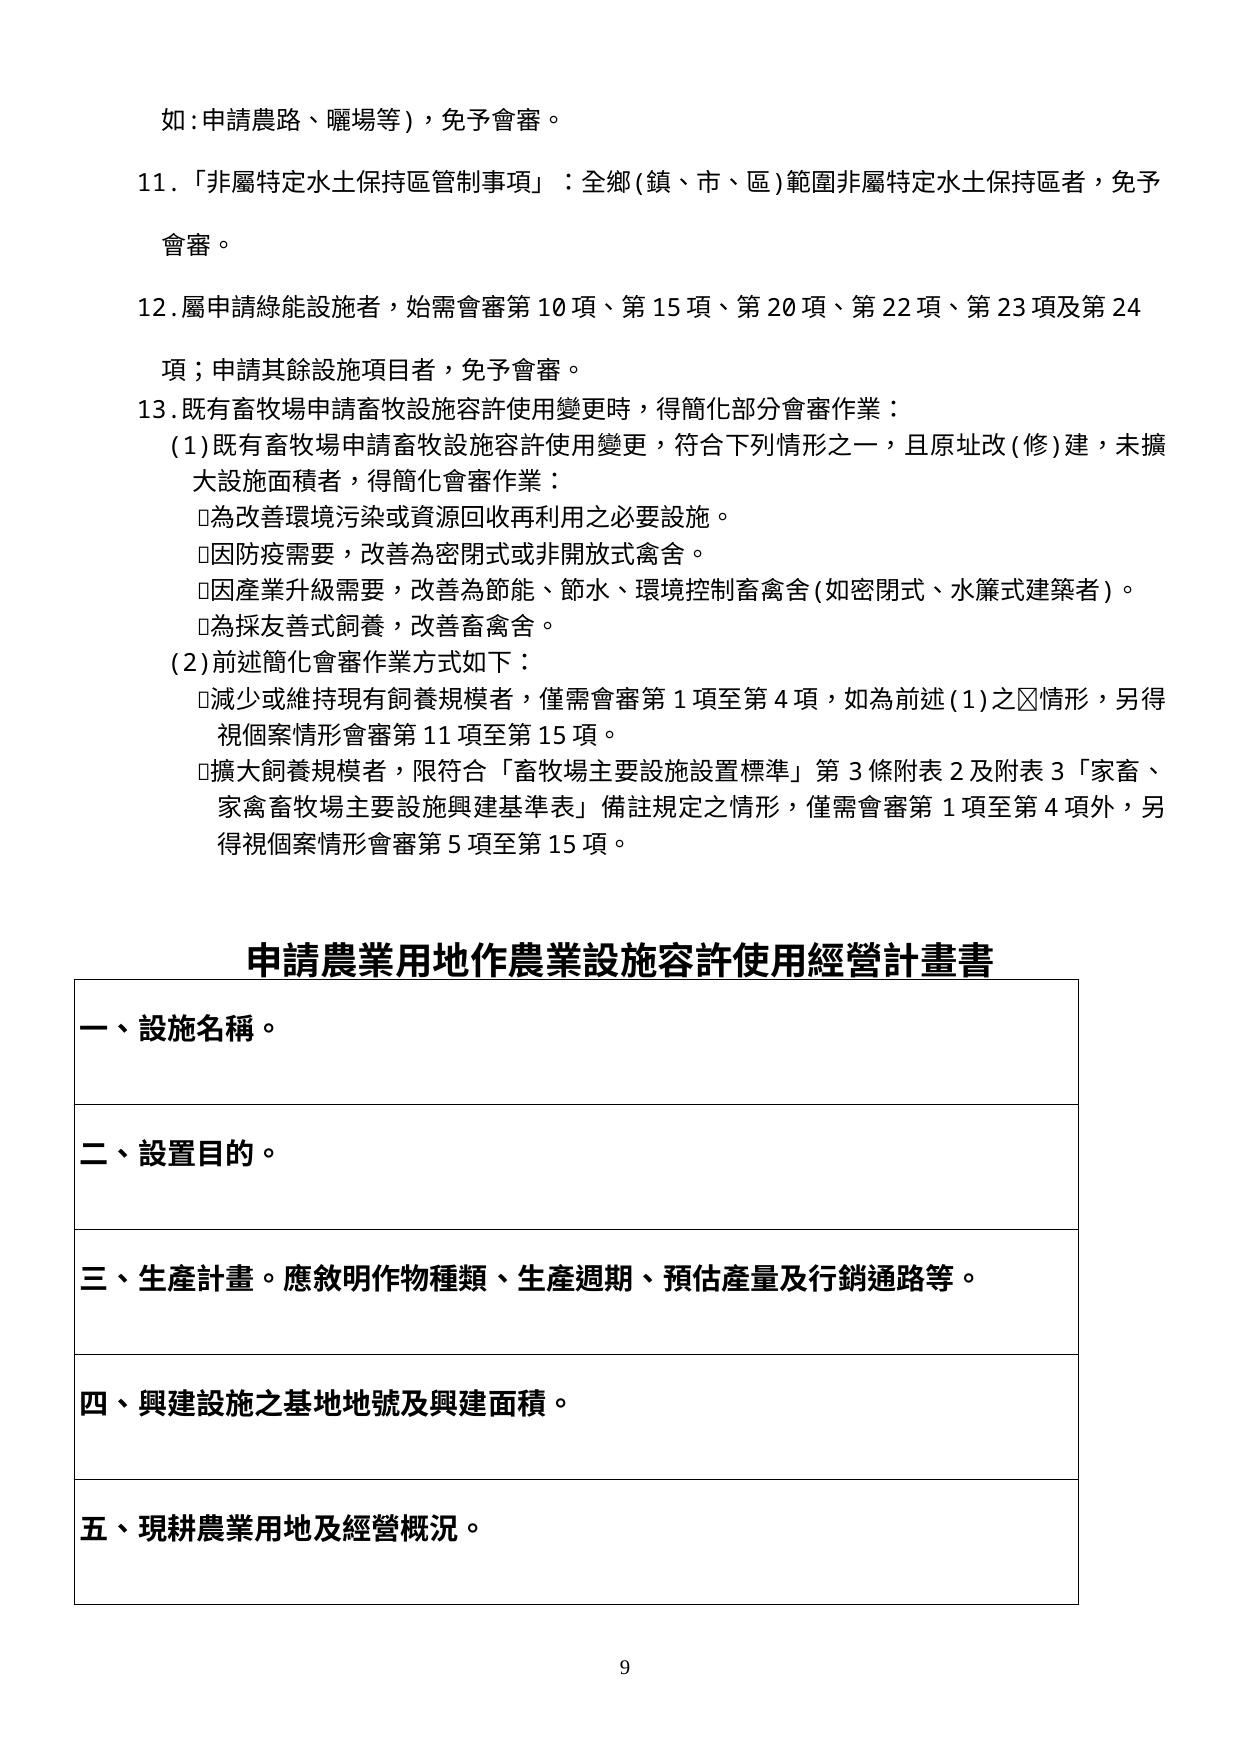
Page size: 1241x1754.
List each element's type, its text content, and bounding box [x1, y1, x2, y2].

table_cell 三、生產計畫。應敘明作物種類、生產週期、預估產量及行銷通路等。 [75, 1230, 1078, 1354]
table_cell 五、現耕農業用地及經營概況。 [75, 1480, 1078, 1604]
text 申請農業用地作農業設施容許使用經營計畫書 [74, 917, 1166, 979]
table_cell 二、設置目的。 [75, 1105, 1078, 1229]
text 11.「非屬特定水土保持區管制事項」：全鄉(鎮、市、區)範圍非屬特定水土保持區者，免予會審。 [136, 139, 1166, 264]
text 為改善環境污染或資源回收再利用之必要設施。 [197, 498, 1166, 534]
text 為採友善式飼養，改善畜禽舍。 [197, 607, 1166, 643]
table_header 一、設施名稱。 [75, 980, 1078, 1104]
text 10.「申請用地得作為建築使用之土地」：由工務單位協助審查申請農業設施坐落之農業用地，有無建築相關法令規定不得作為建築使用之情形；倘申請之農業設施未涉及建築行為者(例如:申請農路、曬場等)，免予會審。 [136, 77, 1166, 139]
text 13.既有畜牧場申請畜牧設施容許使用變更時，得簡化部分會審作業： [136, 389, 1166, 425]
text 減少或維持現有飼養規模者，僅需會審第1項至第4項，如為前述(1)之情形，另得視個案情形會審第11項至第15項。 [197, 679, 1166, 752]
text 擴大飼養規模者，限符合「畜牧場主要設施設置標準」第3條附表2及附表3「家畜、家禽畜牧場主要設施興建基準表」備註規定之情形，僅需會審第1項至第4項外，另得視個案情形會審第5項至第15項。 [197, 752, 1166, 860]
text 因產業升級需要，改善為節能、節水、環境控制畜禽舍(如密閉式、水簾式建築者)。 [197, 570, 1166, 607]
text (2)前述簡化會審作業方式如下： [167, 643, 1166, 679]
text (1)既有畜牧場申請畜牧設施容許使用變更，符合下列情形之一，且原址改(修)建，未擴大設施面積者，得簡化會審作業： [167, 425, 1166, 498]
table_cell 四、興建設施之基地地號及興建面積。 [75, 1355, 1078, 1479]
text 因防疫需要，改善為密閉式或非開放式禽舍。 [197, 534, 1166, 570]
text 12.屬申請綠能設施者，始需會審第10項、第15項、第20項、第22項、第23項及第24項；申請其餘設施項目者，免予會審。 [136, 264, 1166, 389]
